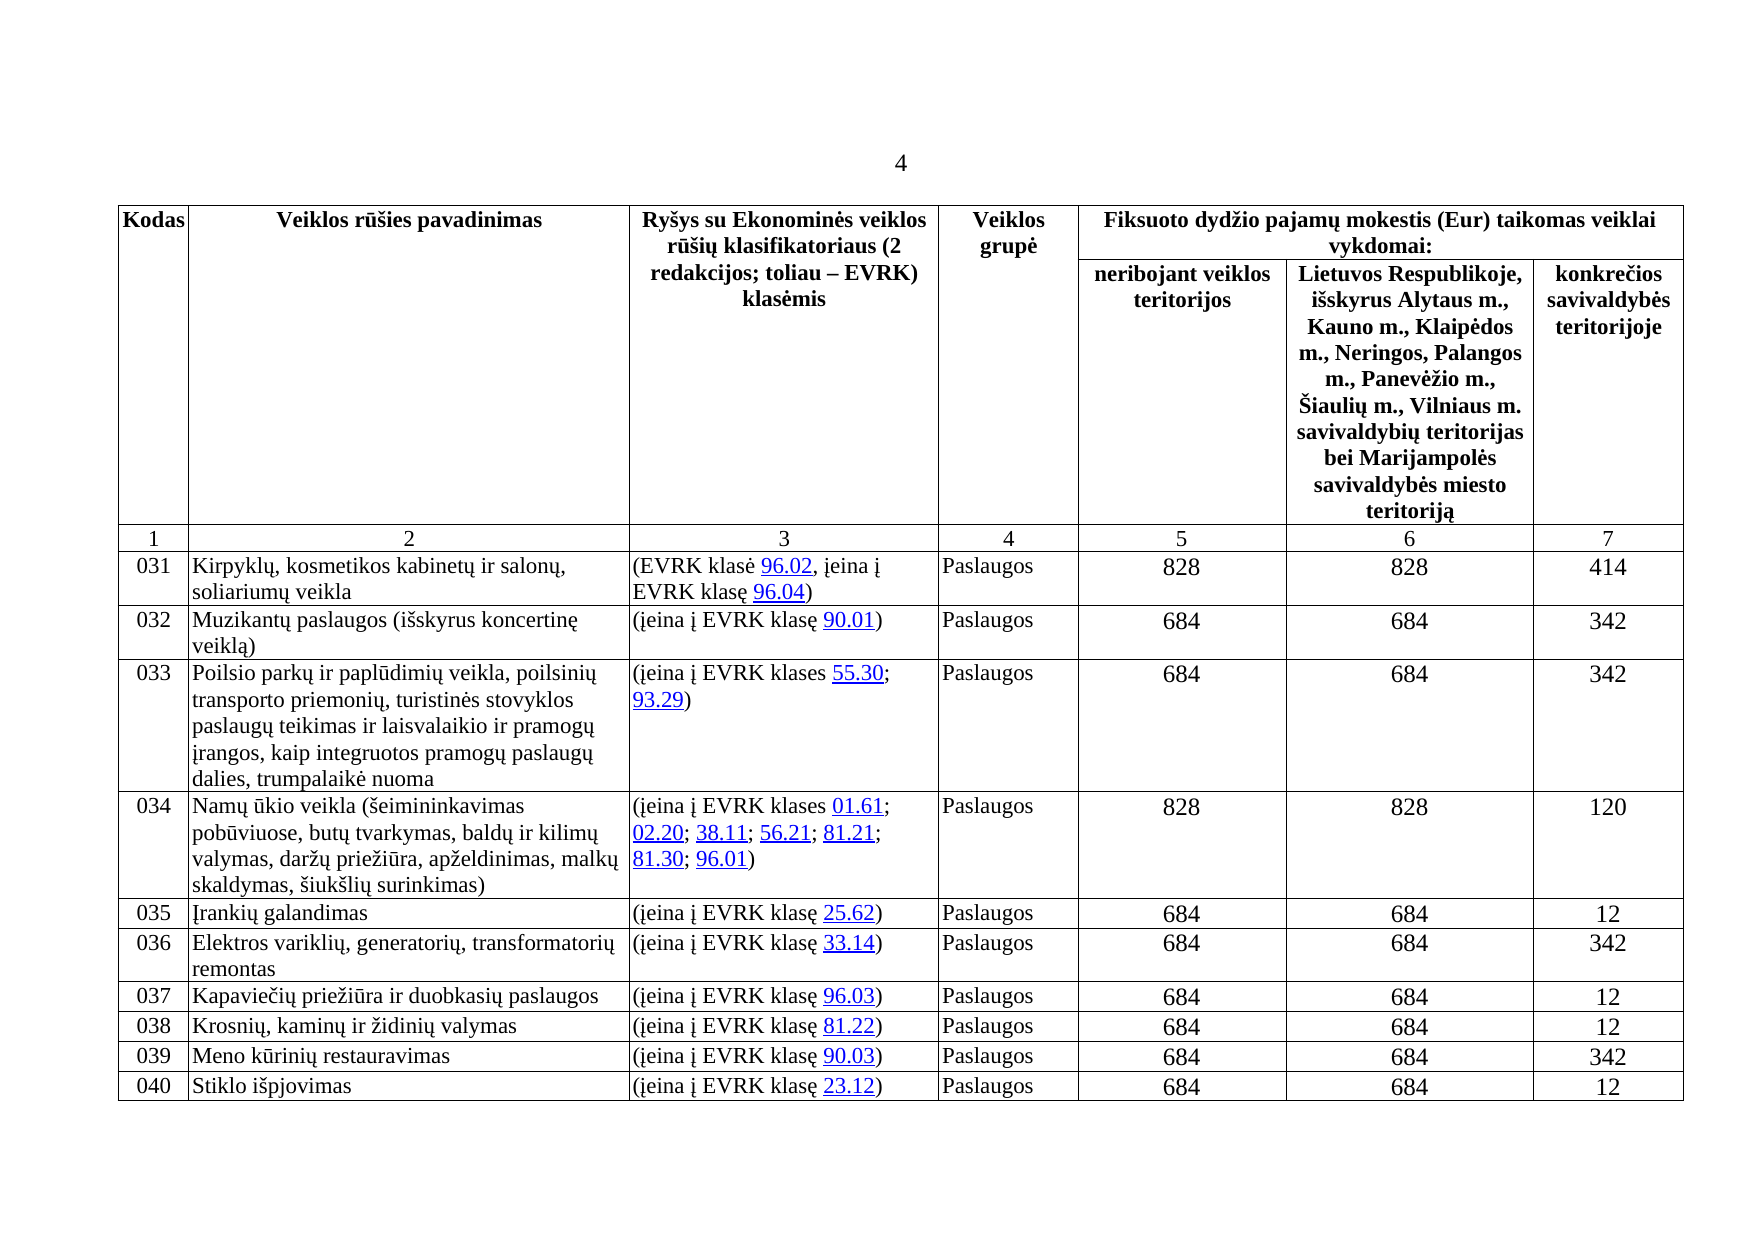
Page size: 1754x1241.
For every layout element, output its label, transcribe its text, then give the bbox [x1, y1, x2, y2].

table_cell 033 [119, 660, 188, 791]
table_header Veiklos rūšies pavadinimas [189, 206, 629, 523]
table_cell 684 [1287, 1072, 1533, 1100]
table_cell 034 [119, 792, 188, 898]
table_cell 5 [1079, 525, 1286, 551]
table_cell 828 [1287, 792, 1533, 898]
table_cell 120 [1534, 792, 1683, 898]
table_cell Paslaugos [939, 982, 1078, 1011]
table_cell 12 [1534, 982, 1683, 1011]
table_cell 828 [1079, 552, 1286, 605]
table_cell Lietuvos Respublikoje, išskyrus Alytaus m., Kauno m., Klaipėdos m., Neringos, Palangos m., Panevėžio m., Šiaulių m., Vilniaus m. savivaldybių teritorijas bei Marijampolės savivaldybės miesto teritoriją [1287, 260, 1533, 523]
table_cell 032 [119, 606, 188, 658]
table_cell Paslaugos [939, 660, 1078, 791]
table_cell Paslaugos [939, 1072, 1078, 1100]
table_cell 038 [119, 1012, 188, 1041]
table_cell Paslaugos [939, 792, 1078, 898]
table_cell 684 [1079, 1012, 1286, 1041]
table_cell 031 [119, 552, 188, 605]
table_cell 684 [1287, 899, 1533, 927]
table_cell 7 [1534, 525, 1683, 551]
table_cell 414 [1534, 552, 1683, 605]
table_cell 684 [1079, 929, 1286, 981]
table_cell 342 [1534, 660, 1683, 791]
table_cell Paslaugos [939, 1042, 1078, 1071]
table_cell 828 [1287, 552, 1533, 605]
table_cell 12 [1534, 899, 1683, 927]
table_cell 684 [1079, 1072, 1286, 1100]
table_cell 684 [1079, 1042, 1286, 1071]
table_cell 040 [119, 1072, 188, 1100]
table_cell Stiklo išpjovimas [189, 1072, 629, 1100]
table_cell 036 [119, 929, 188, 981]
table_cell (įeina į EVRK klasę 23.12) [630, 1072, 938, 1100]
table_cell Krosnių, kaminų ir židinių valymas [189, 1012, 629, 1041]
table_cell 684 [1287, 1042, 1533, 1071]
table_cell 12 [1534, 1012, 1683, 1041]
table_cell Namų ūkio veikla (šeimininkavimas pobūviuose, butų tvarkymas, baldų ir kilimų valymas, daržų priežiūra, apželdinimas, malkų skaldymas, šiukšlių surinkimas) [189, 792, 629, 898]
table_cell Kapaviečių priežiūra ir duobkasių paslaugos [189, 982, 629, 1011]
table_cell (įeina į EVRK klases 01.61; 02.20; 38.11; 56.21; 81.21; 81.30; 96.01) [630, 792, 938, 898]
table_cell (įeina į EVRK klases 55.30; 93.29) [630, 660, 938, 791]
table_cell Poilsio parkų ir paplūdimių veikla, poilsinių transporto priemonių, turistinės stovyklos paslaugų teikimas ir laisvalaikio ir pramogų įrangos, kaip integruotos pramogų paslaugų dalies, trumpalaikė nuoma [189, 660, 629, 791]
table_header Fiksuoto dydžio pajamų mokestis (Eur) taikomas veiklai vykdomai: [1079, 206, 1683, 259]
table_cell 684 [1287, 929, 1533, 981]
table_cell Paslaugos [939, 1012, 1078, 1041]
table_cell (įeina į EVRK klasę 90.03) [630, 1042, 938, 1071]
table_cell neribojant veiklos teritorijos [1079, 260, 1286, 523]
table_cell 342 [1534, 1042, 1683, 1071]
table_cell (įeina į EVRK klasę 90.01) [630, 606, 938, 658]
table_cell Elektros variklių, generatorių, transformatorių remontas [189, 929, 629, 981]
table_cell (įeina į EVRK klasę 25.62) [630, 899, 938, 927]
table_cell (įeina į EVRK klasę 81.22) [630, 1012, 938, 1041]
table_cell Paslaugos [939, 899, 1078, 927]
table_cell 684 [1287, 1012, 1533, 1041]
table_cell 039 [119, 1042, 188, 1071]
table_cell 684 [1079, 660, 1286, 791]
table_cell 684 [1287, 606, 1533, 658]
table_cell 3 [630, 525, 938, 551]
table_cell Paslaugos [939, 606, 1078, 658]
table_cell 4 [939, 525, 1078, 551]
table_header Kodas [119, 206, 188, 523]
table_cell (EVRK klasė 96.02, įeina į EVRK klasę 96.04) [630, 552, 938, 605]
table_cell 684 [1079, 606, 1286, 658]
table_cell 12 [1534, 1072, 1683, 1100]
table_cell konkrečios savivaldybės teritorijoje [1534, 260, 1683, 523]
table_cell 684 [1079, 899, 1286, 927]
table_cell 342 [1534, 606, 1683, 658]
table_cell 1 [119, 525, 188, 551]
table_cell Paslaugos [939, 552, 1078, 605]
table_cell 037 [119, 982, 188, 1011]
table_cell (įeina į EVRK klasę 96.03) [630, 982, 938, 1011]
table_cell 684 [1079, 982, 1286, 1011]
table_cell 6 [1287, 525, 1533, 551]
table_cell (įeina į EVRK klasę 33.14) [630, 929, 938, 981]
table_header Ryšys su Ekonominės veiklos rūšių klasifikatoriaus (2 redakcijos; toliau – EVRK) klasėmis [630, 206, 938, 523]
table_cell 684 [1287, 982, 1533, 1011]
table_header Veiklos grupė [939, 206, 1078, 523]
table_cell Meno kūrinių restauravimas [189, 1042, 629, 1071]
table_cell Paslaugos [939, 929, 1078, 981]
table_cell 828 [1079, 792, 1286, 898]
table_cell Įrankių galandimas [189, 899, 629, 927]
table_cell 035 [119, 899, 188, 927]
table_cell 684 [1287, 660, 1533, 791]
table_cell 342 [1534, 929, 1683, 981]
table_cell Kirpyklų, kosmetikos kabinetų ir salonų, soliariumų veikla [189, 552, 629, 605]
table_cell Muzikantų paslaugos (išskyrus koncertinę veiklą) [189, 606, 629, 658]
table_cell 2 [189, 525, 629, 551]
